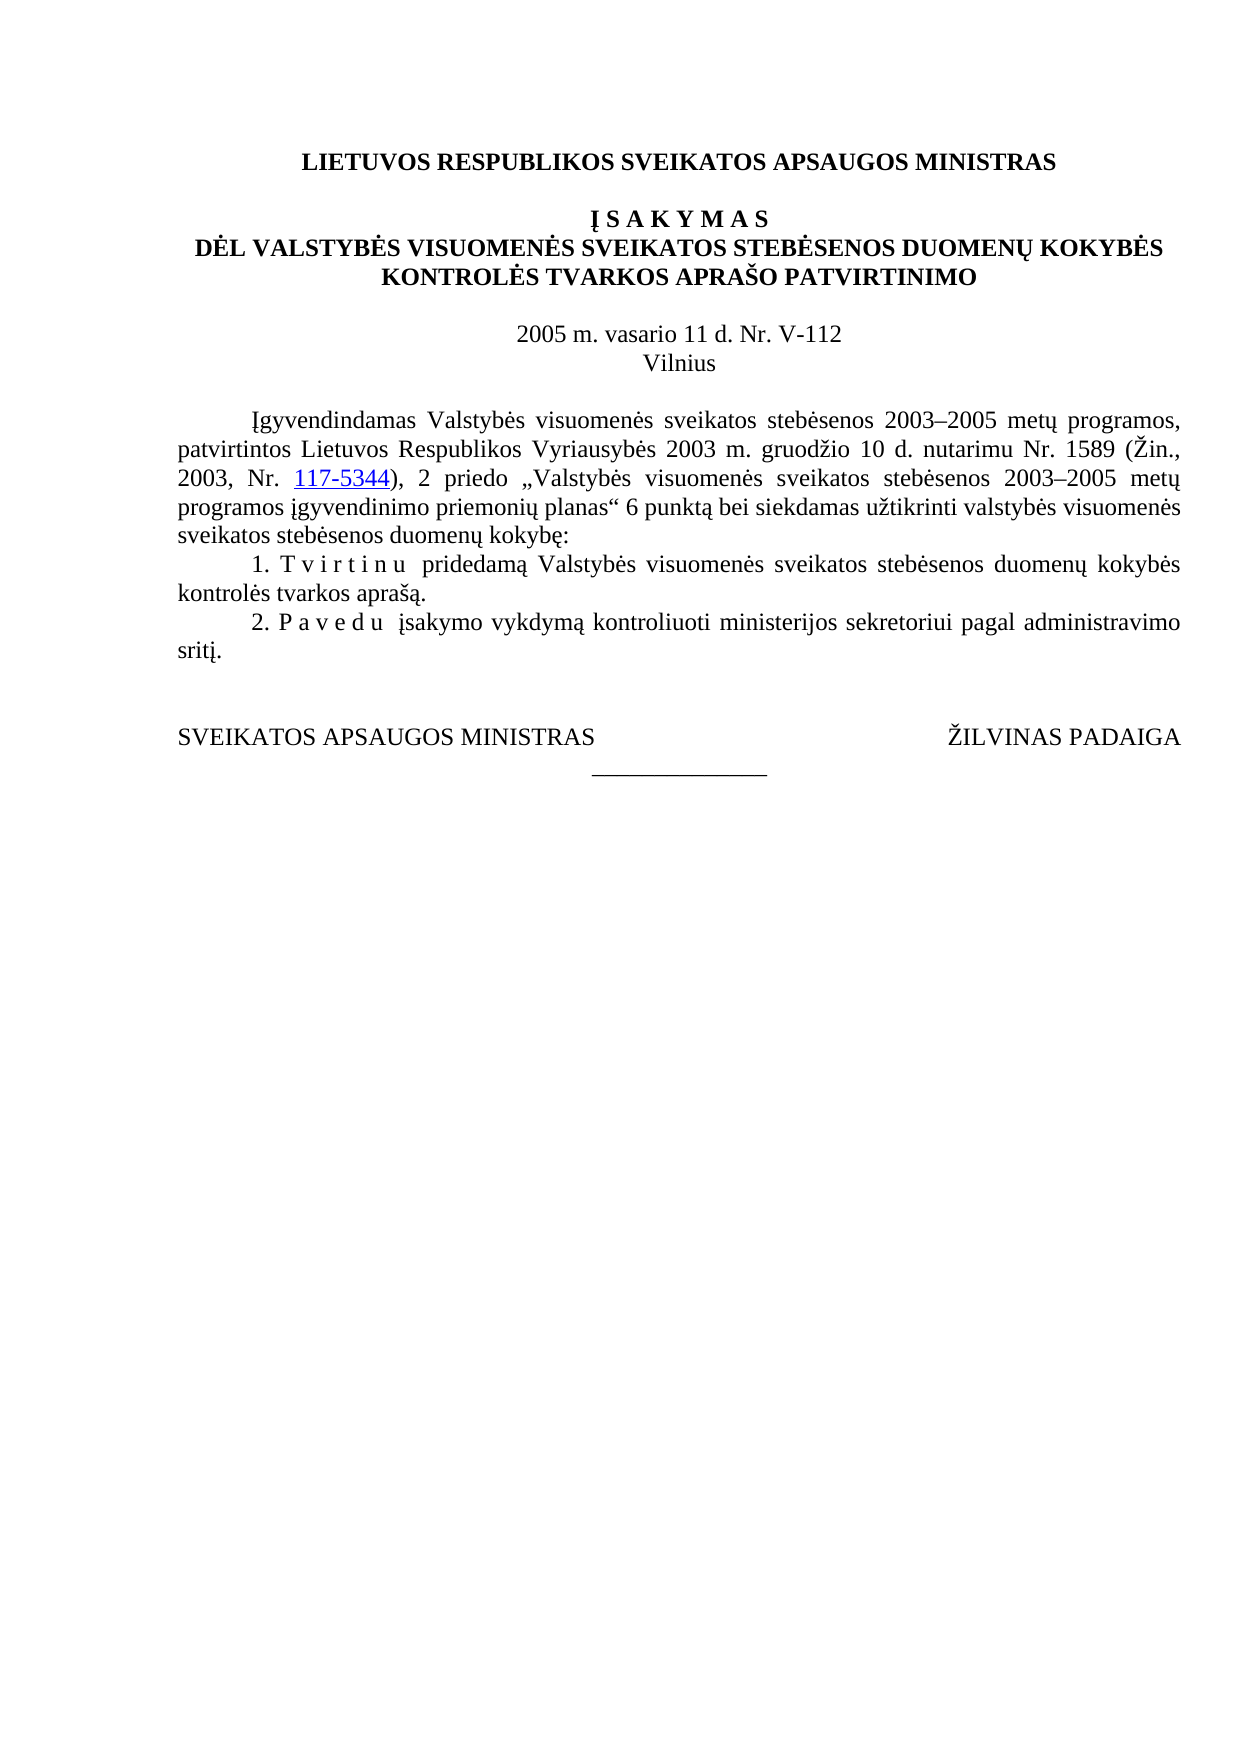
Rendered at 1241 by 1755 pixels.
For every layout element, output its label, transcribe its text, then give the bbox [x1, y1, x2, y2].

text 2005 m. vasario 11 d. Nr. V-112 [177, 319, 1181, 348]
text ______________ [177, 751, 1181, 779]
text Vilnius [177, 348, 1181, 377]
text Įgyvendindamas Valstybės visuomenės sveikatos stebėsenos 2003–2005 metų programos, patvirtintos Lietuvos Respublikos Vyriausybės 2003 m. gruodžio 10 d. nutarimu Nr. 1589 (Žin., 2003, Nr. 117-5344), 2 priedo „Valstybės visuomenės sveikatos stebėsenos 2003–2005 metų programos įgyvendinimo priemonių planas“ 6 punktą bei siekdamas užtikrinti valstybės visuomenės sveikatos stebėsenos duomenų kokybę: [177, 406, 1181, 549]
text LIETUVOS RESPUBLIKOS SVEIKATOS APSAUGOS MINISTRAS [177, 147, 1181, 176]
text DĖL VALSTYBĖS VISUOMENĖS SVEIKATOS STEBĖSENOS DUOMENŲ KOKYBĖS KONTROLĖS TVARKOS APRAŠO PATVIRTINIMO [177, 233, 1181, 291]
text Į S A K Y M A S [177, 204, 1181, 233]
text SVEIKATOS APSAUGOS MINISTRAS ŽILVINAS PADAIGA [177, 722, 1181, 751]
text 2. Pavedu įsakymo vykdymą kontroliuoti ministerijos sekretoriui pagal administravimo sritį. [177, 607, 1181, 664]
text 1. Tvirtinu pridedamą Valstybės visuomenės sveikatos stebėsenos duomenų kokybės kontrolės tvarkos aprašą. [177, 549, 1181, 607]
